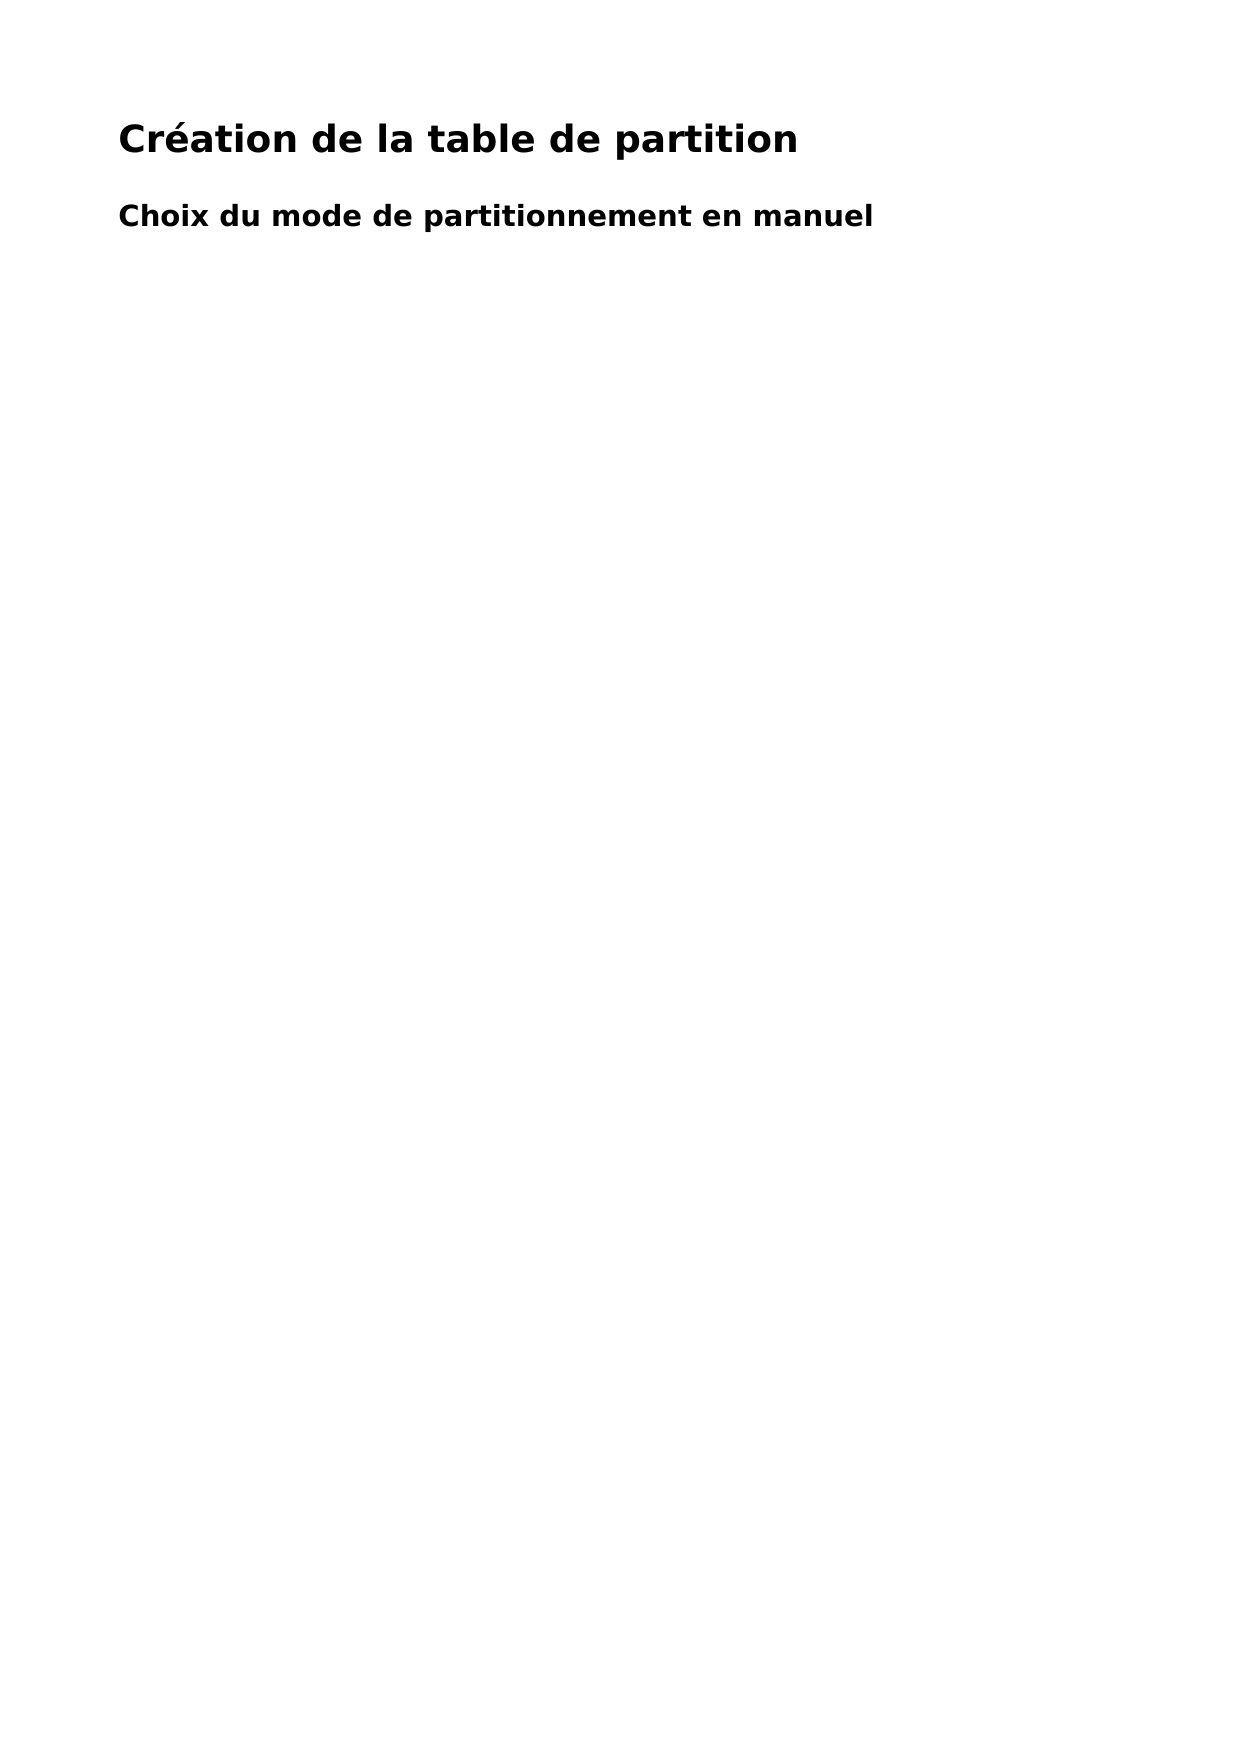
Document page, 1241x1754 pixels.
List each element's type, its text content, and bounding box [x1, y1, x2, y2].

subtitle Choix du mode de partitionnement en manuel [118, 199, 1122, 233]
subtitle Création de la table de partition [118, 118, 1122, 162]
